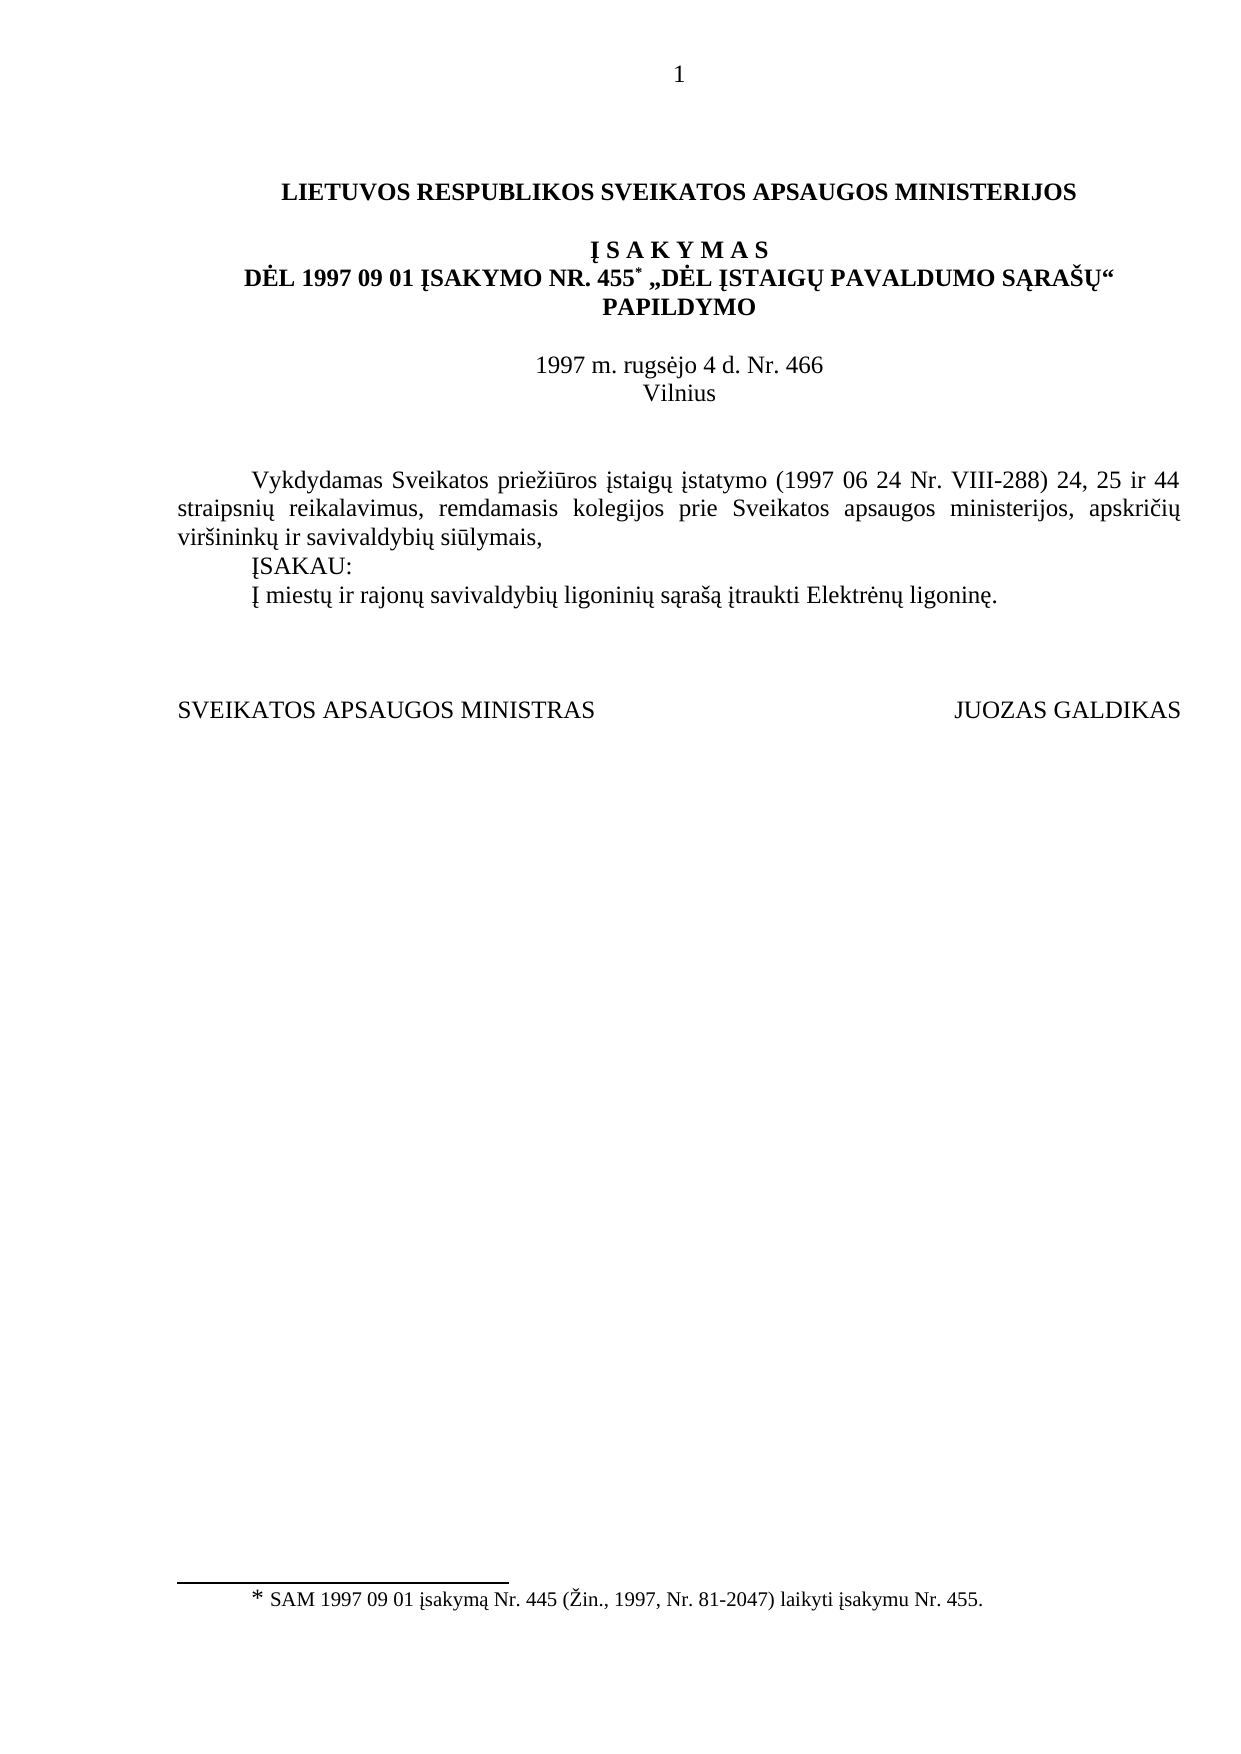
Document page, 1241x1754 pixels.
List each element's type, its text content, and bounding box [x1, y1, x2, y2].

text ĮSAKAU: [177, 551, 1181, 580]
text Į S A K Y M A S [177, 235, 1181, 263]
text 1997 m. rugsėjo 4 d. Nr. 466 [177, 350, 1181, 378]
text DĖL 1997 09 01 ĮSAKYMO NR. 455 „DĖL ĮSTAIGŲ PAVALDUMO SĄRAŠŲ“ PAPILDYMO [177, 263, 1181, 321]
text Į miestų ir rajonų savivaldybių ligoninių sąrašą įtraukti Elektrėnų ligoninę. [177, 580, 1181, 608]
text Vilnius [177, 378, 1181, 407]
text LIETUVOS RESPUBLIKOS SVEIKATOS APSAUGOS MINISTERIJOS [177, 177, 1181, 206]
text SAM 1997 09 01 įsakymą Nr. 445 (Žin., 1997, Nr. 81-2047) laikyti įsakymu Nr. 455. [177, 1583, 1181, 1612]
text SVEIKATOS APSAUGOS MINISTRAS JUOZAS GALDIKAS [177, 695, 1181, 723]
text Vykdydamas Sveikatos priežiūros įstaigų įstatymo (1997 06 24 Nr. VIII-288) 24, 25 ir 44 straipsnių reikalavimus, remdamasis kolegijos prie Sveikatos apsaugos ministerijos, apskričių viršininkų ir savivaldybių siūlymais, [177, 465, 1181, 551]
